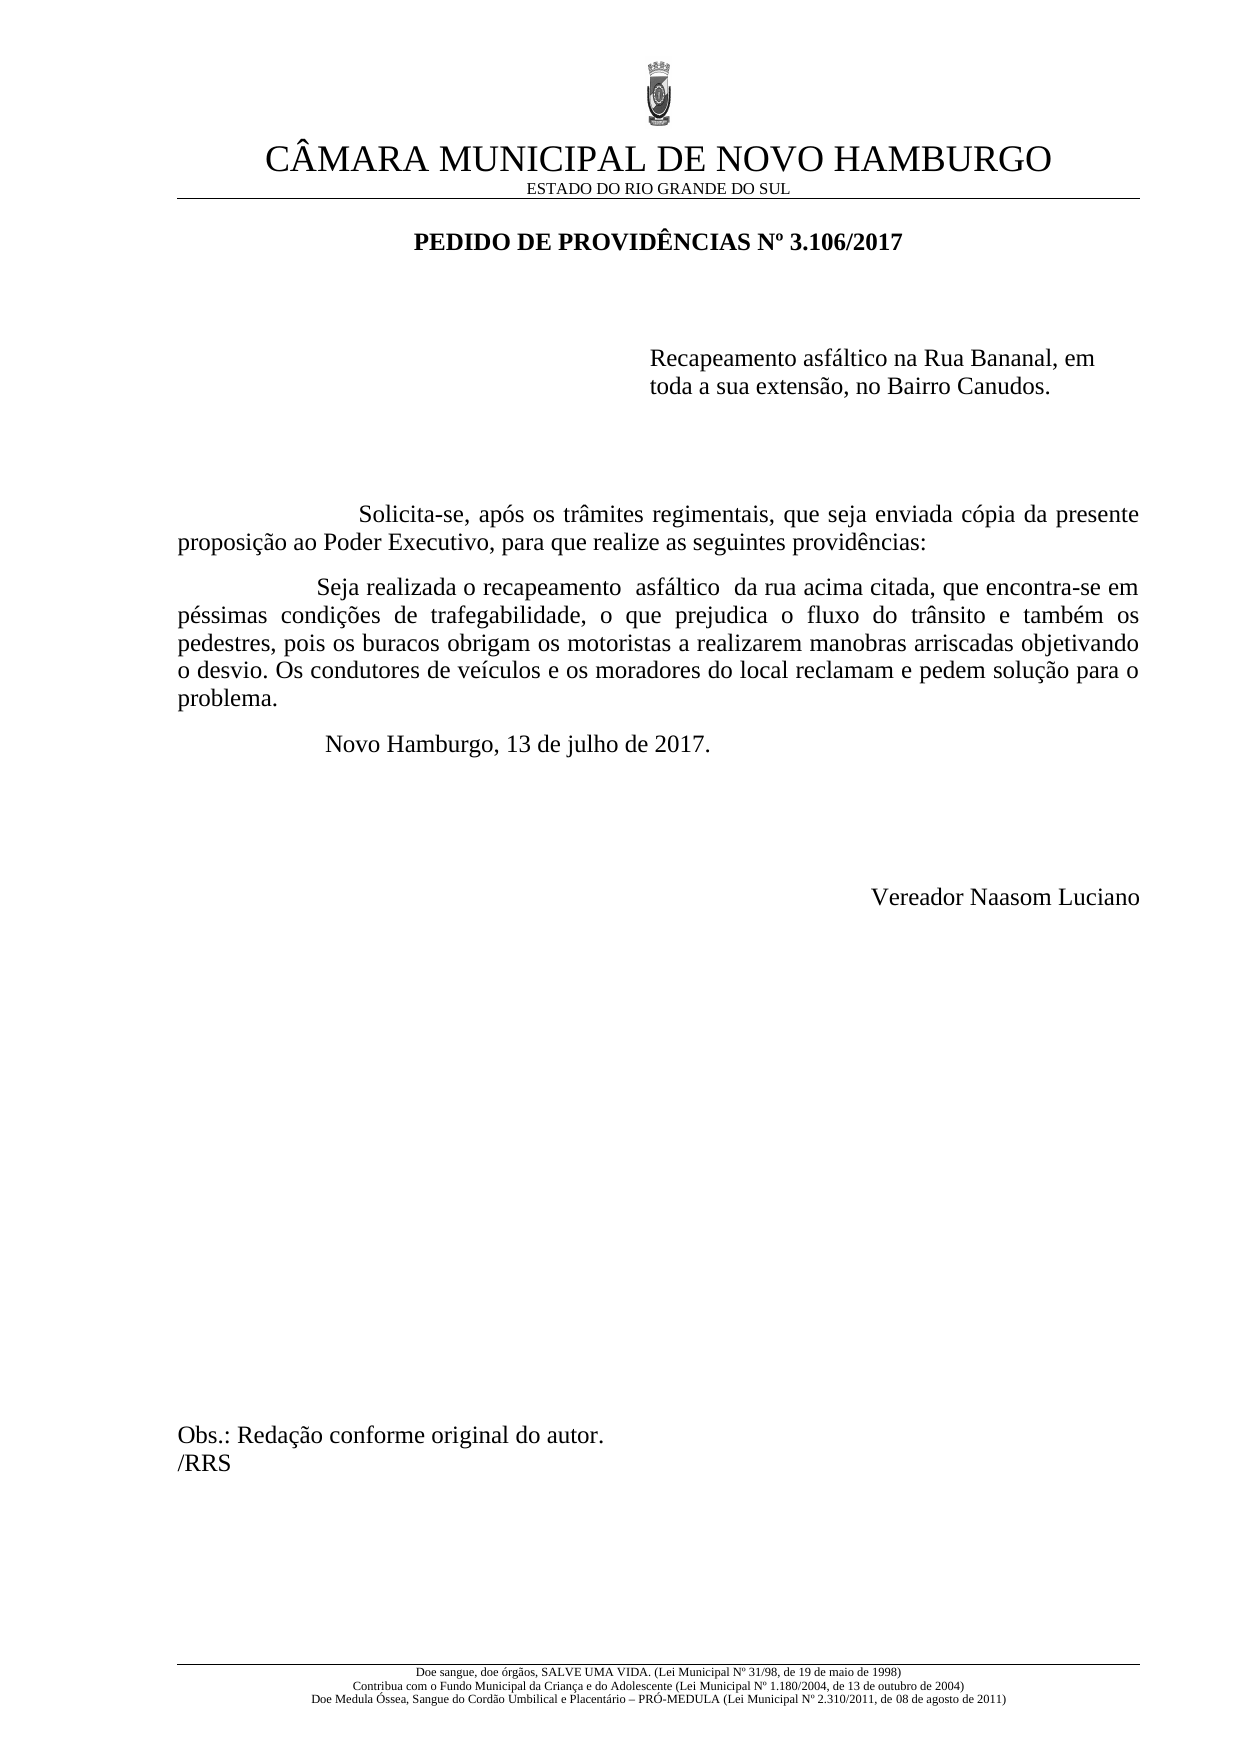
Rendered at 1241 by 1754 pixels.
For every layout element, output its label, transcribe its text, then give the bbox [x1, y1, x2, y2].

text Seja realizada o recapeamento asfáltico da rua acima citada, que encontra-se em péssimas condições de trafegabilidade, o que prejudica o fluxo do trânsito e também os pedestres, pois os buracos obrigam os motoristas a realizarem manobras arriscadas objetivando o desvio. Os condutores de veículos e os moradores do local reclamam e pedem solução para o problema. [177, 573, 1140, 712]
text Recapeamento asfáltico na Rua Bananal, em toda a sua extensão, no Bairro Canudos. [649, 344, 1140, 400]
text Obs.: Redação conforme original do autor. [177, 1422, 1140, 1449]
text PEDIDO DE PROVIDÊNCIAS Nº 3.106/2017 [177, 228, 1140, 256]
text Vereador Naasom Luciano [177, 883, 1140, 911]
text Solicita-se, após os trâmites regimentais, que seja enviada cópia da presente proposição ao Poder Executivo, para que realize as seguintes providências: [177, 500, 1140, 556]
text Novo Hamburgo, 13 de julho de 2017. [177, 730, 1140, 757]
text /RRS [177, 1449, 1140, 1477]
